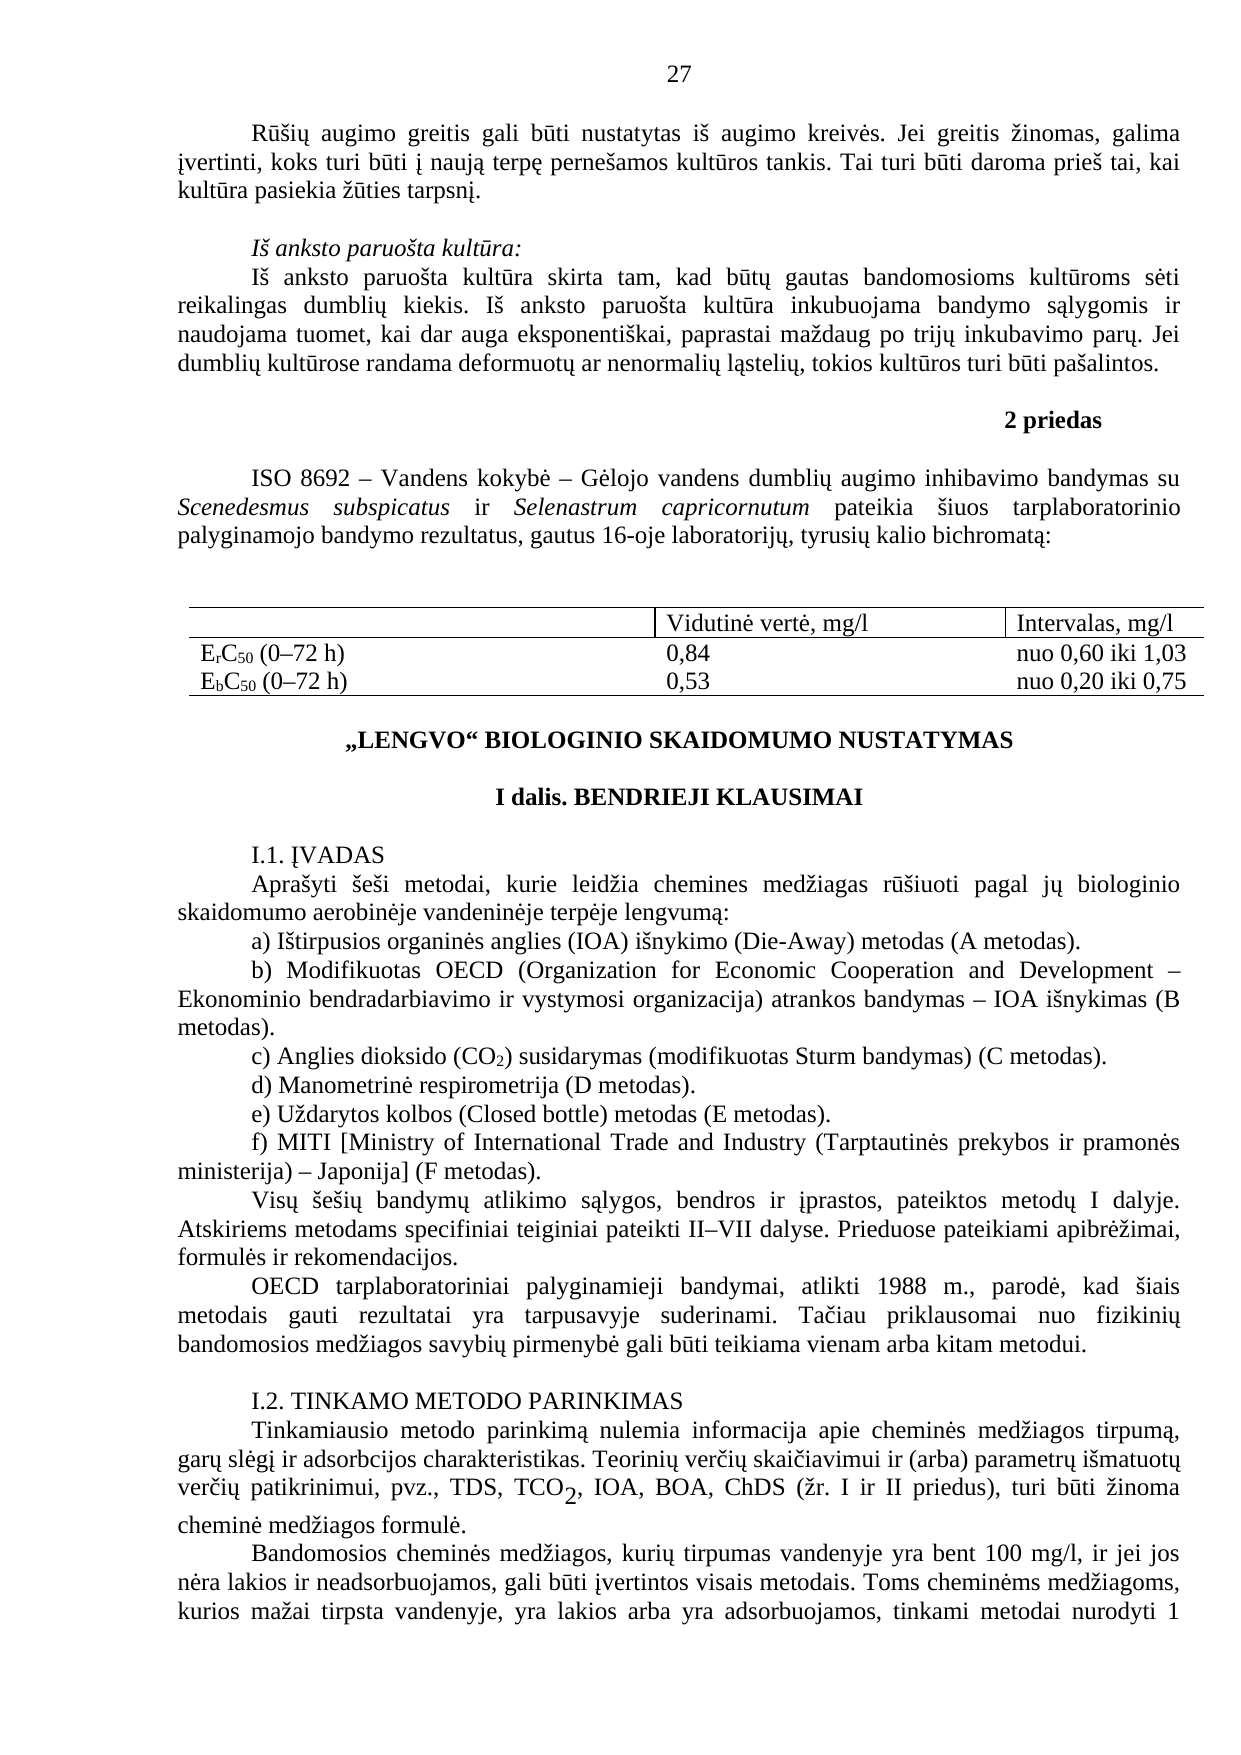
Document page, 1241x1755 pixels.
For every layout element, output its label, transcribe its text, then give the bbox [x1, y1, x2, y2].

text I.2. TINKAMO METODO PARINKIMAS [177, 1386, 1181, 1415]
text f) MITI [Ministry of International Trade and Industry (Tarptautinės prekybos ir pramonės ministerija) – Japonija] (F metodas). [177, 1127, 1181, 1185]
text Iš anksto paruošta kultūra: [177, 233, 1181, 262]
text OECD tarplaboratoriniai palyginamieji bandymai, atlikti 1988 m., parodė, kad šiais metodais gauti rezultatai yra tarpusavyje suderinami. Tačiau priklausomai nuo fizikinių bandomosios medžiagos savybių pirmenybė gali būti teikiama vienam arba kitam metodui. [177, 1271, 1181, 1357]
text a) Ištirpusios organinės anglies (IOA) išnykimo (Die-Away) metodas (A metodas). [177, 926, 1181, 955]
table_cell nuo 0,20 iki 0,75 [1005, 666, 1204, 695]
table_cell 0,53 [655, 666, 1005, 695]
table_header Vidutinė vertė, mg/l [656, 608, 1005, 637]
text e) Uždarytos kolbos (Closed bottle) metodas (E metodas). [177, 1099, 1181, 1127]
text d) Manometrinė respirometrija (D metodas). [177, 1070, 1181, 1099]
table_cell 0,84 [655, 638, 1005, 666]
table_header Intervalas, mg/l [1006, 608, 1204, 637]
text b) Modifikuotas OECD (Organization for Economic Cooperation and Development – Ekonominio bendradarbiavimo ir vystymosi organizacija) atrankos bandymas – IOA išnykimas (B metodas). [177, 955, 1181, 1041]
text „LENGVO“ BIOLOGINIO SKAIDOMUMO NUSTATYMAS [177, 725, 1181, 754]
text Iš anksto paruošta kultūra skirta tam, kad būtų gautas bandomosioms kultūroms sėti reikalingas dumblių kiekis. Iš anksto paruošta kultūra inkubuojama bandymo sąlygomis ir naudojama tuomet, kai dar auga eksponentiškai, paprastai maždaug po trijų inkubavimo parų. Jei dumblių kultūrose randama deformuotų ar nenormalių ląstelių, tokios kultūros turi būti pašalintos. [177, 262, 1181, 377]
text Rūšių augimo greitis gali būti nustatytas iš augimo kreivės. Jei greitis žinomas, galima įvertinti, koks turi būti į naują terpę pernešamos kultūros tankis. Tai turi būti daroma prieš tai, kai kultūra pasiekia žūties tarpsnį. [177, 118, 1181, 204]
text ISO 8692 – Vandens kokybė – Gėlojo vandens dumblių augimo inhibavimo bandymas su Scenedesmus subspicatus ir Selenastrum capricornutum pateikia šiuos tarplaboratorinio palyginamojo bandymo rezultatus, gautus 16-oje laboratorijų, tyrusių kalio bichromatą: [177, 463, 1181, 549]
table_cell ErC50 (0–72 h) [189, 638, 655, 666]
text I dalis. BENDRieji klausimai [177, 782, 1181, 811]
text Visų šešių bandymų atlikimo sąlygos, bendros ir įprastos, pateiktos metodų I dalyje. Atskiriems metodams specifiniai teiginiai pateikti II–VII dalyse. Prieduose pateikiami apibrėžimai, formulės ir rekomendacijos. [177, 1185, 1181, 1271]
table_header [189, 608, 654, 637]
text Tinkamiausio metodo parinkimą nulemia informacija apie cheminės medžiagos tirpumą, garų slėgį ir adsorbcijos charakteristikas. Teorinių verčių skaičiavimui ir (arba) parametrų išmatuotų verčių patikrinimui, pvz., TDS, TCO2, IOA, BOA, ChDS (žr. I ir II priedus), turi būti žinoma cheminė medžiagos formulė. [177, 1415, 1181, 1538]
text I.1. ĮVADAS [177, 840, 1181, 869]
text Bandomosios cheminės medžiagos, kurių tirpumas vandenyje yra bent 100 mg/l, ir jei jos nėra lakios ir neadsorbuojamos, gali būti įvertintos visais metodais. Toms cheminėms medžiagoms, kurios mažai tirpsta vandenyje, yra lakios arba yra adsorbuojamos, tinkami metodai nurodyti 1 [177, 1538, 1181, 1625]
text c) Anglies dioksido (CO2) susidarymas (modifikuotas Sturm bandymas) (C metodas). [177, 1041, 1181, 1070]
table_cell nuo 0,60 iki 1,03 [1005, 638, 1204, 666]
text 2 priedas [177, 406, 1181, 434]
table_cell EbC50 (0–72 h) [189, 666, 655, 695]
text Aprašyti šeši metodai, kurie leidžia chemines medžiagas rūšiuoti pagal jų biologinio skaidomumo aerobinėje vandeninėje terpėje lengvumą: [177, 869, 1181, 926]
